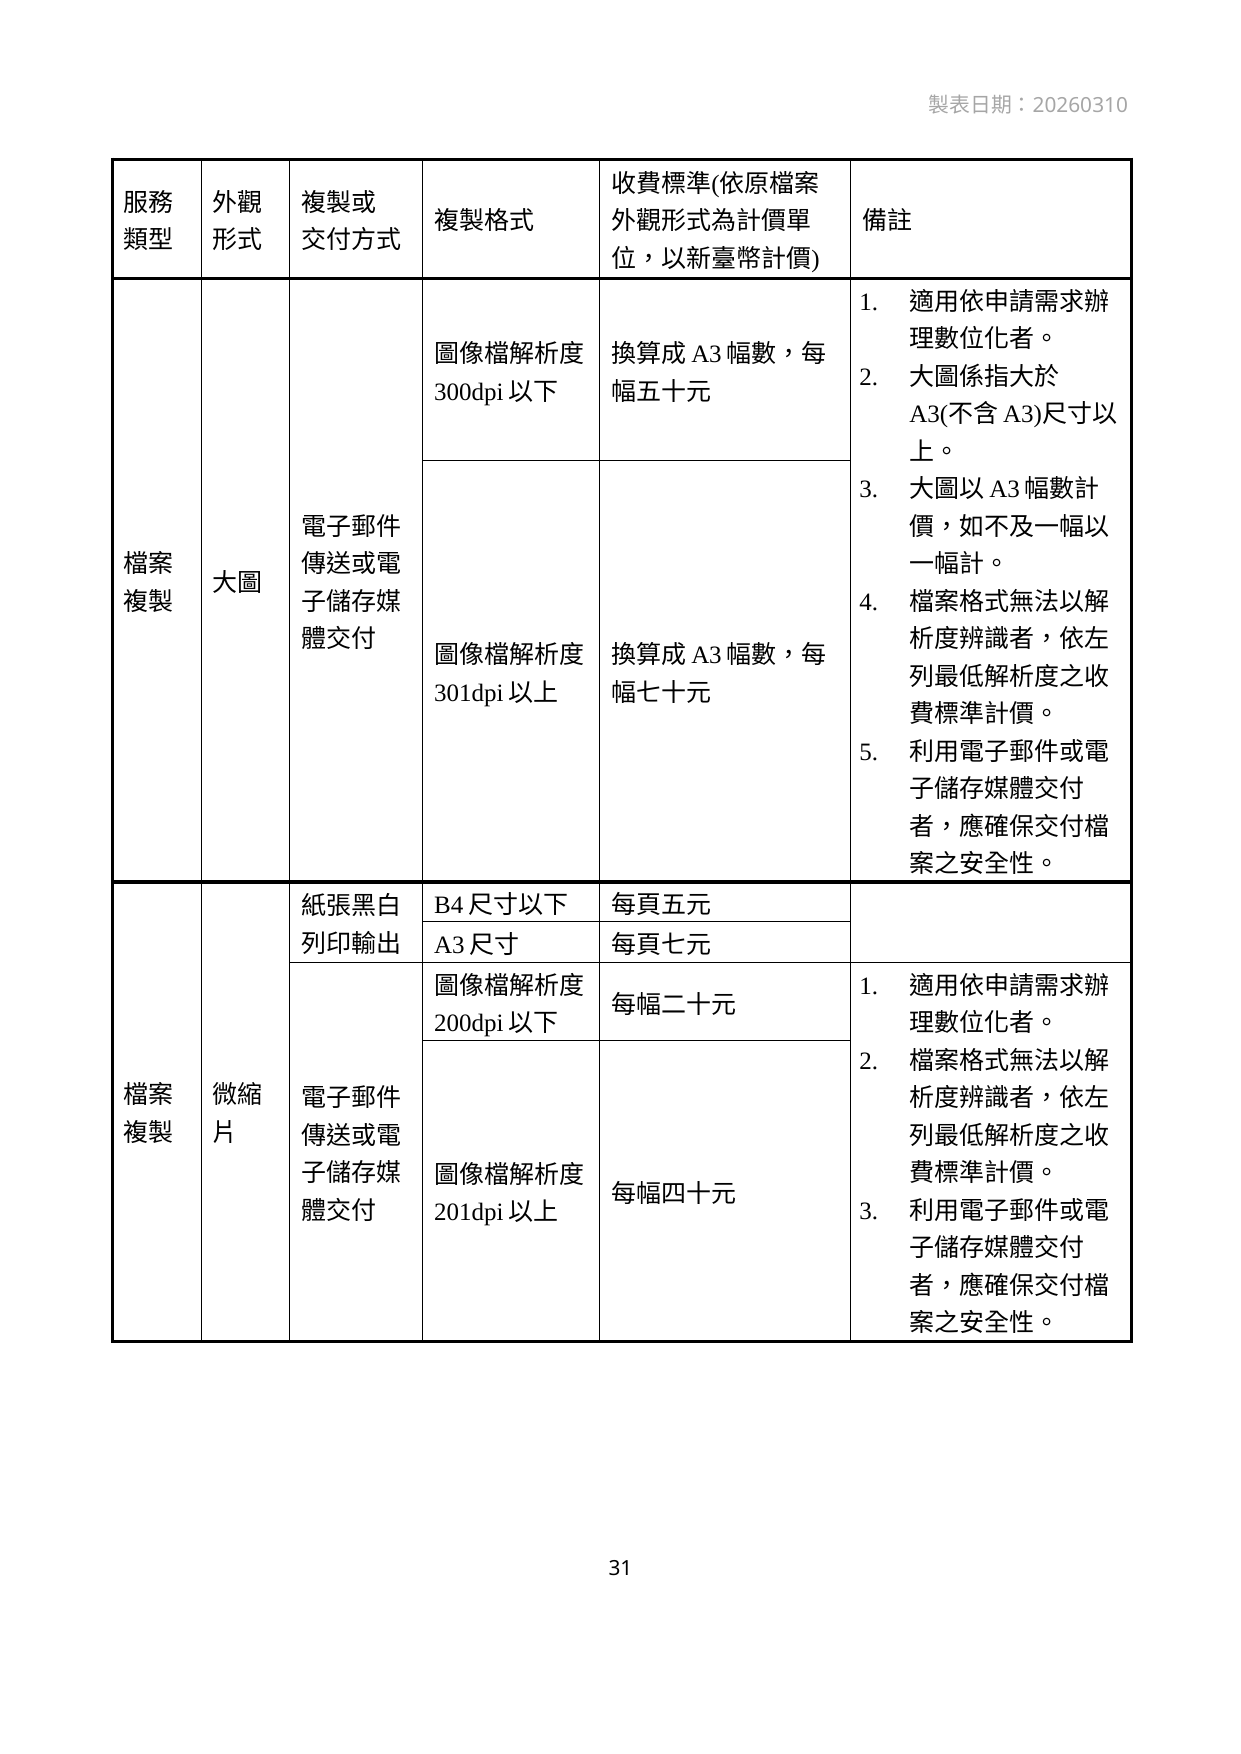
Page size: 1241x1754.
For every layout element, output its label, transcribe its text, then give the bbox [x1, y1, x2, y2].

table_cell 檔案複製 [114, 884, 201, 1340]
table_cell 換算成A3幅數，每幅五十元 [600, 280, 850, 460]
table_cell 適用依申請需求辦理數位化者。 大圖係指大於A3(不含A3)尺寸以上。 大圖以A3幅數計價，如不及一幅以一幅計。 檔案格式無法以解析度辨識者，依左列最低解析度之收費標準計價。 利用電子郵件或電子儲存媒體交付者，應確保交付檔案之安全性。 [851, 280, 1130, 880]
table_cell 微縮片 [202, 884, 289, 1340]
table_cell 適用依申請需求辦理數位化者。 檔案格式無法以解析度辨識者，依左列最低解析度之收費標準計價。 利用電子郵件或電子儲存媒體交付者，應確保交付檔案之安全性。 [851, 963, 1130, 1340]
table_cell 紙張黑白列印輸出 [290, 884, 422, 962]
table_header 複製格式 [423, 161, 599, 277]
table_cell 每幅四十元 [600, 1041, 850, 1340]
table_header 收費標準(依原檔案外觀形式為計價單位，以新臺幣計價) [600, 161, 850, 277]
table_header 服務類型 [114, 161, 201, 277]
table_cell 每頁五元 [600, 884, 850, 921]
table_cell 電子郵件傳送或電子儲存媒體交付 [290, 280, 422, 880]
table_header 外觀形式 [202, 161, 289, 277]
table_cell 檔案複製 [114, 280, 201, 880]
table_header 複製或 交付方式 [290, 161, 422, 277]
table_cell 每頁七元 [600, 922, 850, 962]
table_cell A3尺寸 [423, 922, 599, 962]
table_cell 圖像檔解析度301dpi以上 [423, 461, 599, 880]
table_cell 大圖 [202, 280, 289, 880]
table_cell 圖像檔解析度300dpi以下 [423, 280, 599, 460]
table_cell 圖像檔解析度200dpi以下 [423, 963, 599, 1040]
table_cell 電子郵件傳送或電子儲存媒體交付 [290, 963, 422, 1340]
table_cell 圖像檔解析度201dpi以上 [423, 1041, 599, 1340]
table_cell 換算成A3幅數，每幅七十元 [600, 461, 850, 880]
table_cell [851, 884, 1130, 962]
table_cell 每幅二十元 [600, 963, 850, 1040]
table_header 備註 [851, 161, 1130, 277]
table_cell B4尺寸以下 [423, 884, 599, 921]
